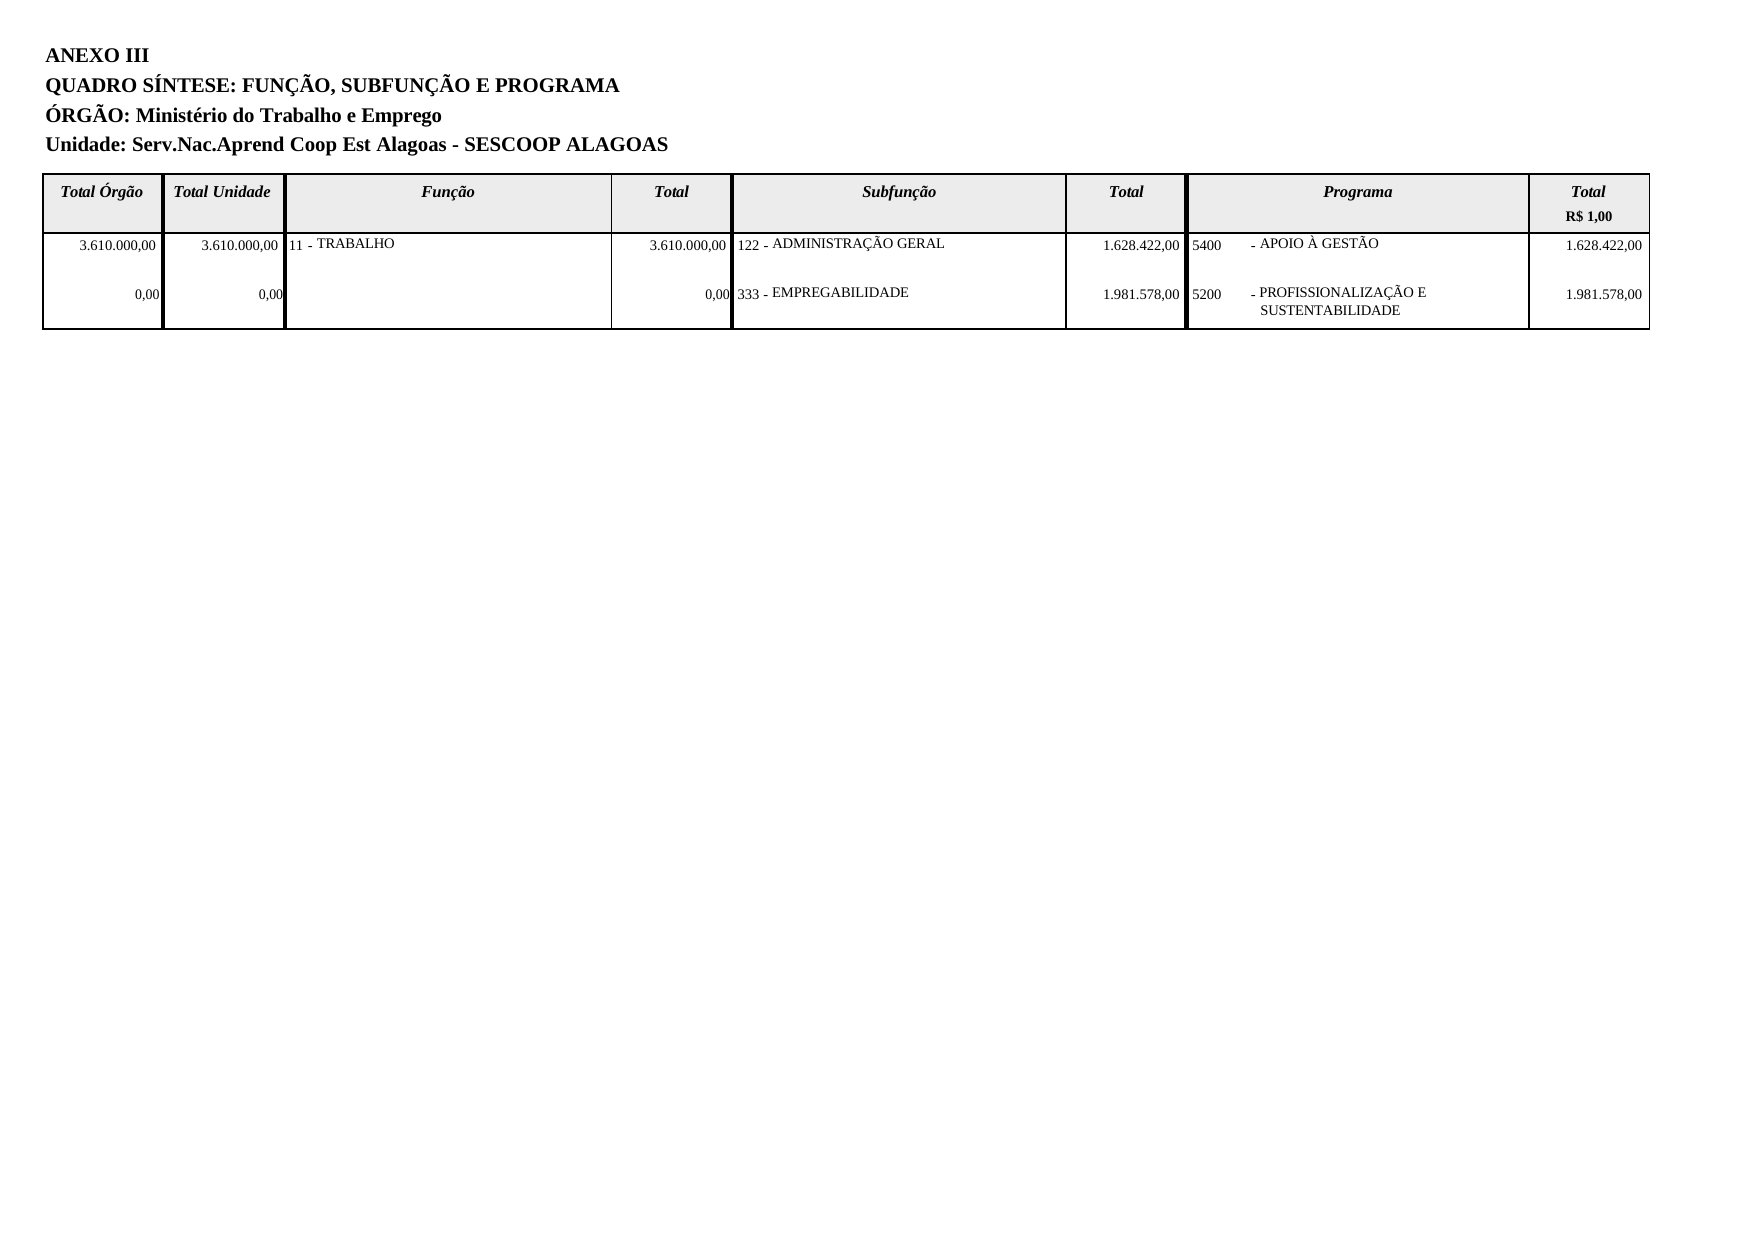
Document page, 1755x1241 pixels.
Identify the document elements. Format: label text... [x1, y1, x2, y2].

table_cell 1.628.422,00 [1067, 234, 1184, 269]
table_cell 3.610.000,00 [44, 234, 161, 269]
table_header Total Órgão [44, 175, 161, 232]
table_cell 5400 [1189, 234, 1237, 269]
text ANEXO III [45, 43, 1662, 67]
table_header Total [612, 175, 730, 232]
text QUADRO SÍNTESE: FUNÇÃO, SUBFUNÇÃO E PROGRAMA [45, 73, 1662, 97]
table_cell 122 - ADMINISTRAÇÃO GERAL [734, 234, 1065, 269]
table_header Total [1067, 175, 1184, 232]
text ÓRGÃO: Ministério do Trabalho e Emprego [45, 102, 1662, 127]
table_cell 3.610.000,00 [165, 234, 283, 269]
table_cell 11 - TRABALHO [287, 234, 611, 328]
table_cell 0,00 [612, 269, 730, 328]
table_cell 3.610.000,00 [612, 234, 730, 269]
table_cell - APOIO À GESTÃO [1237, 234, 1528, 269]
table_header Total Unidade [165, 175, 283, 232]
table_cell 0,00 [165, 269, 283, 328]
table_cell - PROFISSIONALIZAÇÃO E [1237, 269, 1528, 301]
table_header Programa [1189, 175, 1528, 232]
text Unidade: Serv.Nac.Aprend Coop Est Alagoas - SESCOOP ALAGOAS [45, 132, 1662, 156]
table_cell 0,00 [44, 269, 161, 328]
table_header Subfunção [734, 175, 1065, 232]
table_header Função [287, 175, 611, 232]
table_cell 5200 [1189, 269, 1237, 301]
table_cell 1.981.578,00 [1530, 269, 1649, 328]
table_cell SUSTENTABILIDADE [1237, 301, 1528, 328]
table_header Total R$ 1,00 [1530, 175, 1649, 232]
table_cell 1.628.422,00 [1530, 234, 1649, 269]
table_cell 333 - EMPREGABILIDADE [734, 269, 1065, 328]
table_cell 1.981.578,00 [1067, 269, 1184, 328]
table_cell [1189, 301, 1237, 328]
